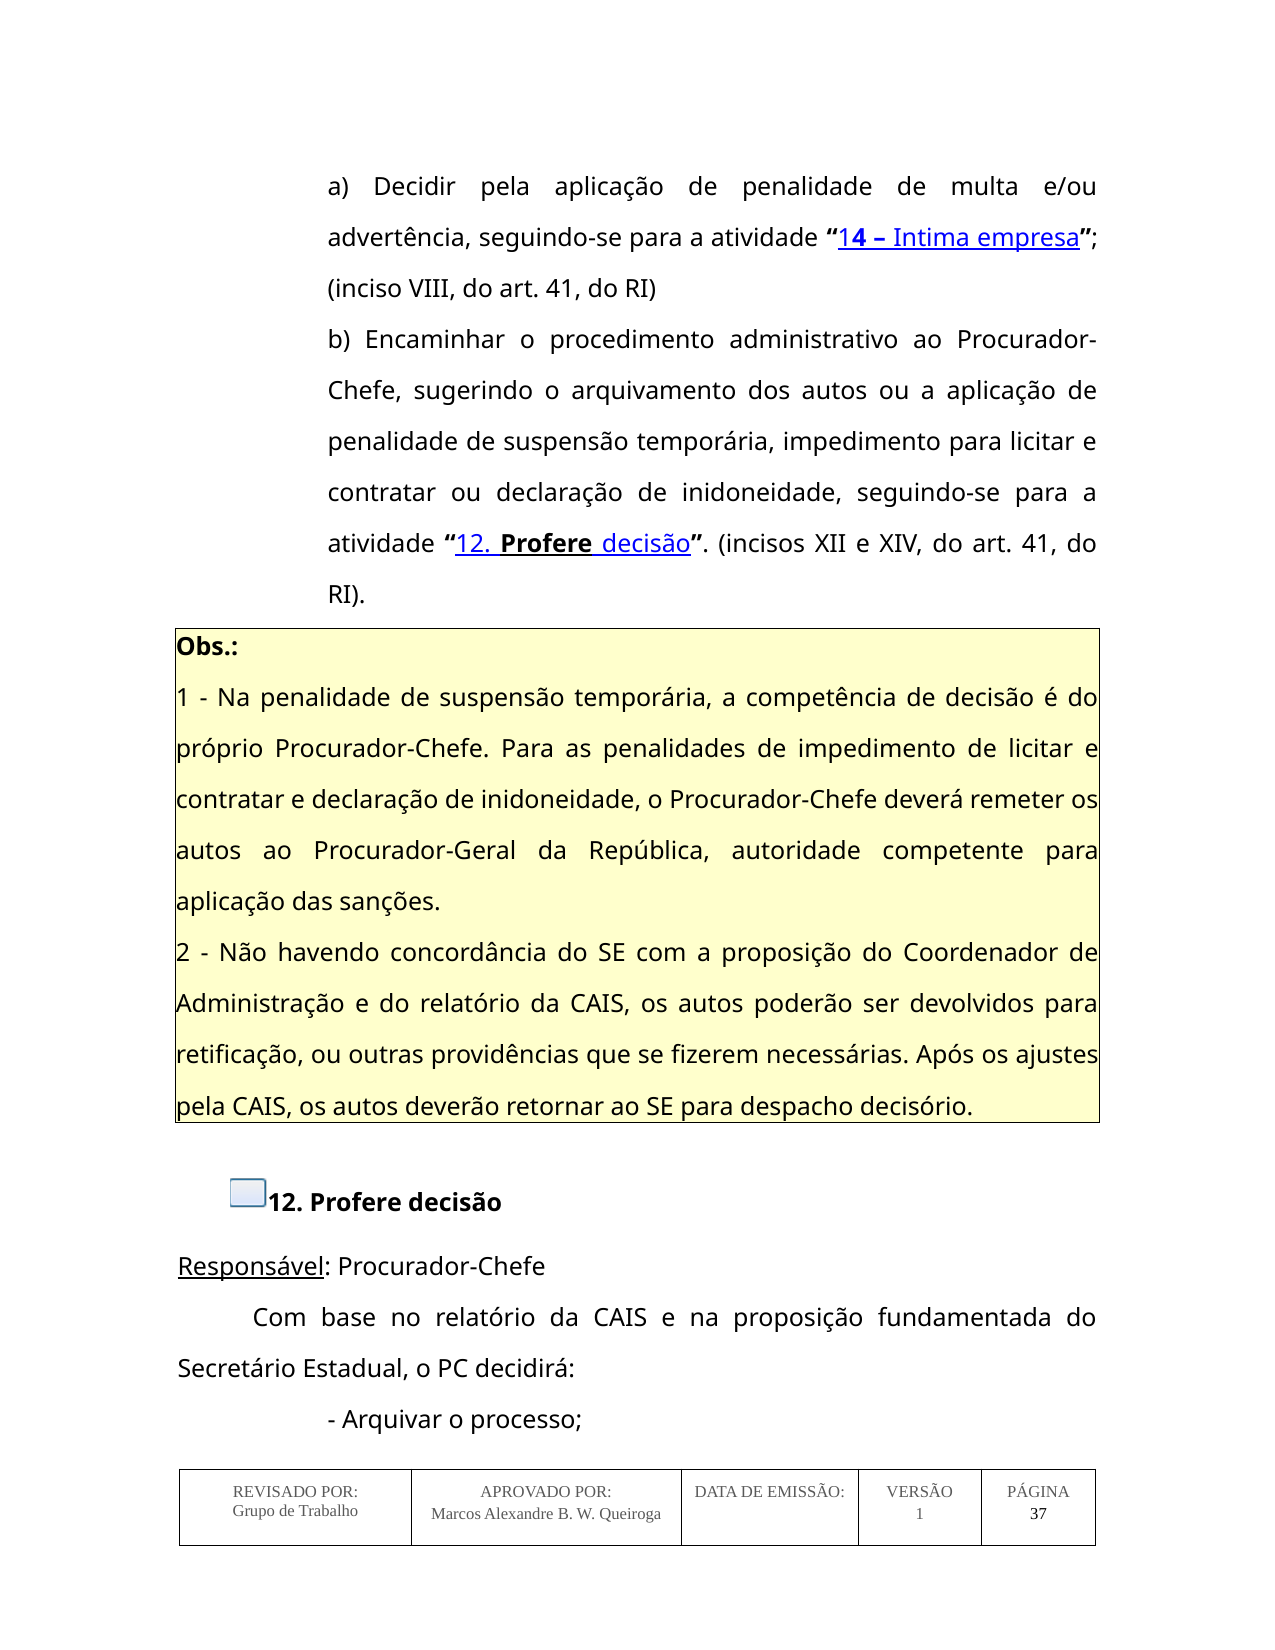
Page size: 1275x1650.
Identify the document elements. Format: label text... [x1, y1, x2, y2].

text - Arquivar o processo; [252, 1401, 1098, 1435]
picture [230, 1174, 268, 1212]
text Responsável: Procurador-Chefe [177, 1248, 1098, 1282]
table_header Obs.: 1 - Na penalidade de suspensão temporária, a competência de decisão é do próprio Procurador-Chefe. Para as penalidades de impedimento de licitar e contratar e declaração de inidoneidade, o Procurador-Chefe deverá remeter os autos ao Procurador-Geral da República, autoridade competente para aplicação das sanções. 2 - Não havendo concordância do SE com a proposição do Coordenador de Administração e do relatório da CAIS, os autos poderão ser devolvidos para retificação, ou outras providências que se fizerem necessárias. Após os ajustes pela CAIS, os autos deverão retornar ao SE para despacho decisório. [176, 629, 1099, 1122]
subtitle 12. Profere decisão [230, 1174, 1098, 1219]
text Com base no relatório da CAIS e na proposição fundamentada do Secretário Estadual, o PC decidirá: [177, 1299, 1098, 1384]
text a) Decidir pela aplicação de penalidade de multa e/ou advertência, seguindo-se para a atividade “14 – Intima empresa”; (inciso VIII, do art. 41, do RI) [327, 168, 1098, 304]
text b) Encaminhar o procedimento administrativo ao Procurador-Chefe, sugerindo o arquivamento dos autos ou a aplicação de penalidade de suspensão temporária, impedimento para licitar e contratar ou declaração de inidoneidade, seguindo-se para a atividade “12. Profere decisão”. (incisos XII e XIV, do art. 41, do RI). [327, 321, 1098, 611]
